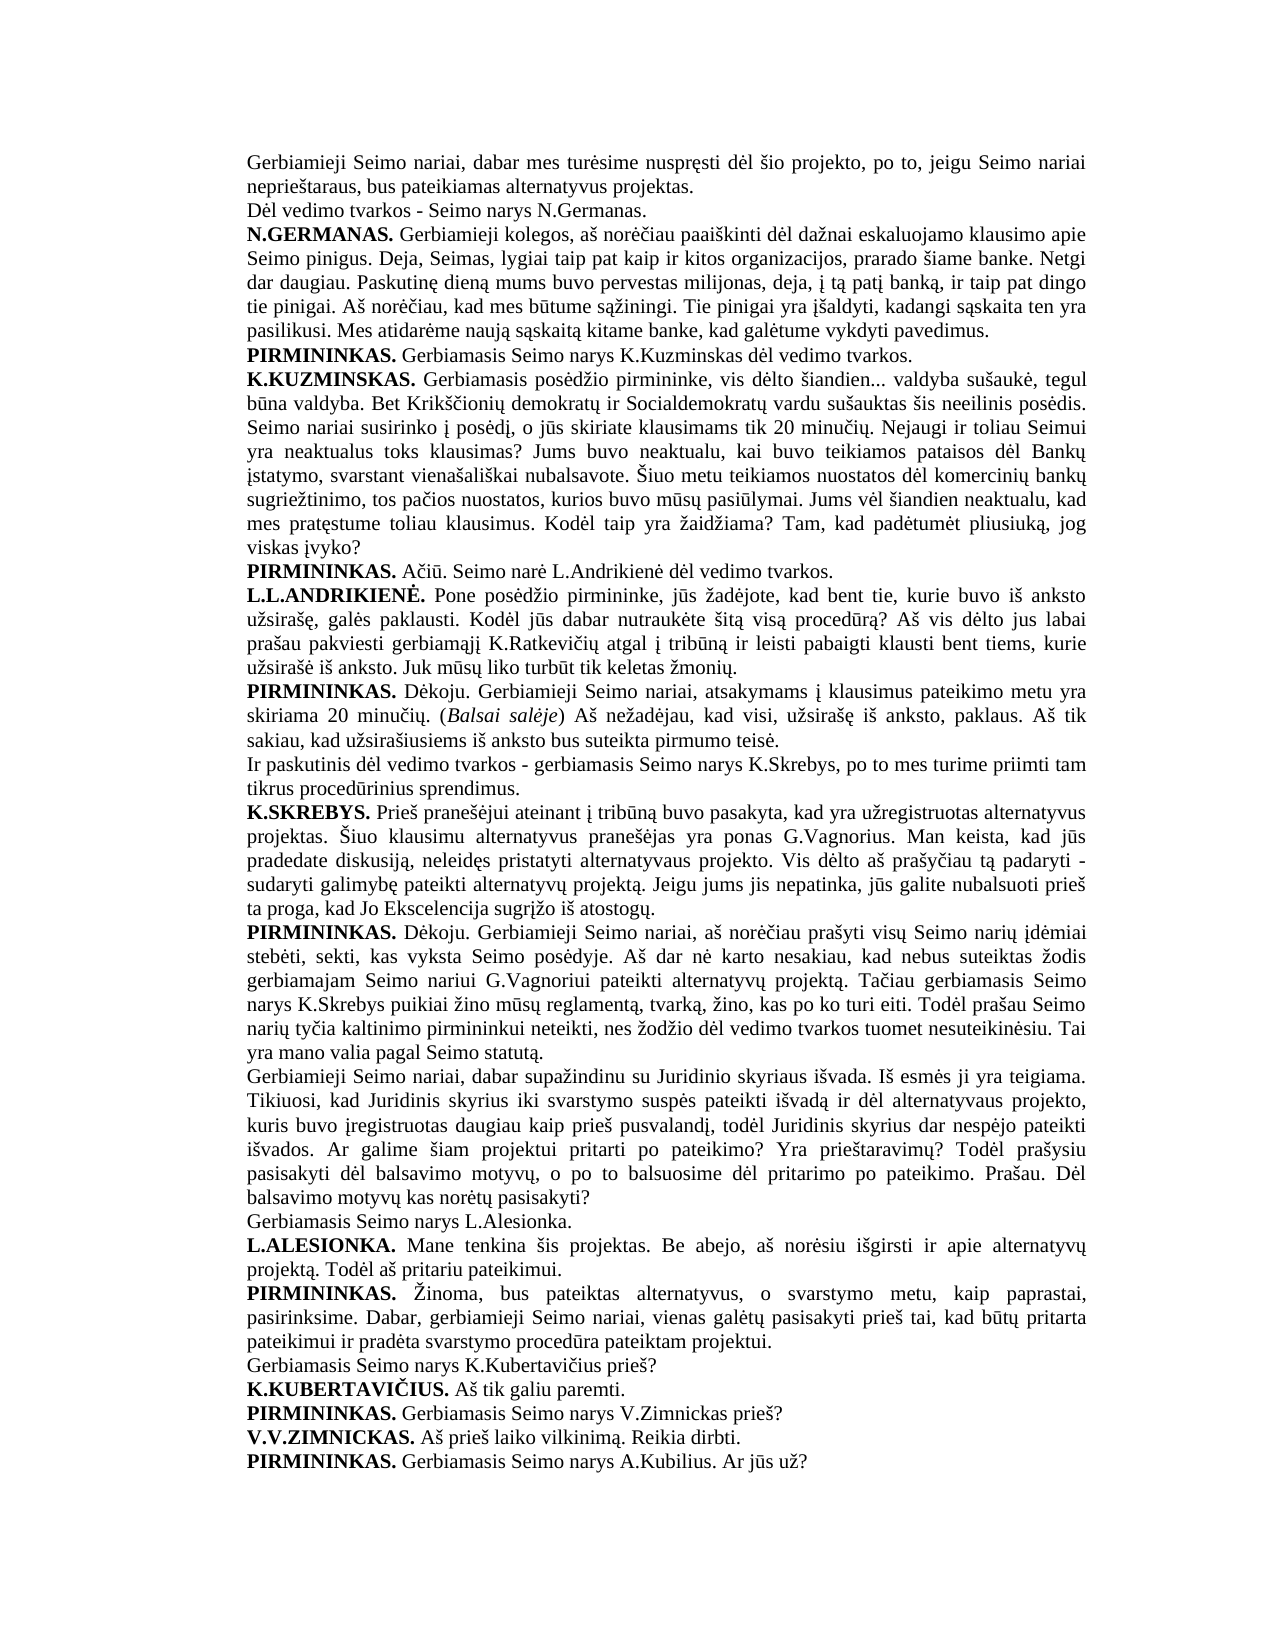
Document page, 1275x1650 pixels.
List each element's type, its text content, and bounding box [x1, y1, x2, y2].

text Gerbiamasis Seimo narys K.Kubertavičius prieš? [247, 1353, 1087, 1377]
text K.SKREBYS. Prieš pranešėjui ateinant į tribūną buvo pasakyta, kad yra užregistruotas alternatyvus projektas. Šiuo klausimu alternatyvus pranešėjas yra ponas G.Vagnorius. Man keista, kad jūs pradedate diskusiją, neleidęs pristatyti alternatyvaus projekto. Vis dėlto aš prašyčiau tą padaryti - sudaryti galimybę pateikti alternatyvų projektą. Jeigu jums jis nepatinka, jūs galite nubalsuoti prieš ta proga, kad Jo Ekscelencija sugrįžo iš atostogų. [247, 800, 1087, 920]
text N.GERMANAS. Gerbiamieji kolegos, aš norėčiau paaiškinti dėl dažnai eskaluojamo klausimo apie Seimo pinigus. Deja, Seimas, lygiai taip pat kaip ir kitos organizacijos, prarado šiame banke. Netgi dar daugiau. Paskutinę dieną mums buvo pervestas milijonas, deja, į tą patį banką, ir taip pat dingo tie pinigai. Aš norėčiau, kad mes būtume sąžiningi. Tie pinigai yra įšaldyti, kadangi sąskaita ten yra pasilikusi. Mes atidarėme naują sąskaitą kitame banke, kad galėtume vykdyti pavedimus. [247, 222, 1087, 342]
text Ir paskutinis dėl vedimo tvarkos - gerbiamasis Seimo narys K.Skrebys, po to mes turime priimti tam tikrus procedūrinius sprendimus. [247, 752, 1087, 800]
text PIRMININKAS. Žinoma, bus pateiktas alternatyvus, o svarstymo metu, kaip paprastai, pasirinksime. Dabar, gerbiamieji Seimo nariai, vienas galėtų pasisakyti prieš tai, kad būtų pritarta pateikimui ir pradėta svarstymo procedūra pateiktam projektui. [247, 1281, 1087, 1353]
text PIRMININKAS. Ačiū. Seimo narė L.Andrikienė dėl vedimo tvarkos. [247, 559, 1087, 583]
text K.KUBERTAVIČIUS. Aš tik galiu paremti. [247, 1377, 1087, 1401]
text L.L.ANDRIKIENĖ. Pone posėdžio pirmininke, jūs žadėjote, kad bent tie, kurie buvo iš anksto užsirašę, galės paklausti. Kodėl jūs dabar nutraukėte šitą visą procedūrą? Aš vis dėlto jus labai prašau pakviesti gerbiamąjį K.Ratkevičių atgal į tribūną ir leisti pabaigti klausti bent tiems, kurie užsirašė iš anksto. Juk mūsų liko turbūt tik keletas žmonių. [247, 583, 1087, 679]
text PIRMININKAS. Gerbiamasis Seimo narys K.Kuzminskas dėl vedimo tvarkos. [247, 342, 1087, 367]
text Gerbiamasis Seimo narys L.Alesionka. [247, 1209, 1087, 1233]
text PIRMININKAS. Dėkoju. Gerbiamieji Seimo nariai, aš norėčiau prašyti visų Seimo narių įdėmiai stebėti, sekti, kas vyksta Seimo posėdyje. Aš dar nė karto nesakiau, kad nebus suteiktas žodis gerbiamajam Seimo nariui G.Vagnoriui pateikti alternatyvų projektą. Tačiau gerbiamasis Seimo narys K.Skrebys puikiai žino mūsų reglamentą, tvarką, žino, kas po ko turi eiti. Todėl prašau Seimo narių tyčia kaltinimo pirmininkui neteikti, nes žodžio dėl vedimo tvarkos tuomet nesuteikinėsiu. Tai yra mano valia pagal Seimo statutą. [247, 920, 1087, 1064]
text Gerbiamieji Seimo nariai, dabar supažindinu su Juridinio skyriaus išvada. Iš esmės ji yra teigiama. Tikiuosi, kad Juridinis skyrius iki svarstymo suspės pateikti išvadą ir dėl alternatyvaus projekto, kuris buvo įregistruotas daugiau kaip prieš pusvalandį, todėl Juridinis skyrius dar nespėjo pateikti išvados. Ar galime šiam projektui pritarti po pateikimo? Yra prieštaravimų? Todėl prašysiu pasisakyti dėl balsavimo motyvų, o po to balsuosime dėl pritarimo po pateikimo. Prašau. Dėl balsavimo motyvų kas norėtų pasisakyti? [247, 1064, 1087, 1209]
text PIRMININKAS. Gerbiamasis Seimo narys A.Kubilius. Ar jūs už? [247, 1449, 1087, 1473]
text PIRMININKAS. Gerbiamasis Seimo narys V.Zimnickas prieš? [247, 1401, 1087, 1425]
text V.V.ZIMNICKAS. Aš prieš laiko vilkinimą. Reikia dirbti. [247, 1425, 1087, 1449]
text PIRMININKAS. Dėkoju. Gerbiamieji Seimo nariai, atsakymams į klausimus pateikimo metu yra skiriama 20 minučių. (Balsai salėje) Aš nežadėjau, kad visi, užsirašę iš anksto, paklaus. Aš tik sakiau, kad užsirašiusiems iš anksto bus suteikta pirmumo teisė. [247, 679, 1087, 752]
text Dėl vedimo tvarkos - Seimo narys N.Germanas. [247, 198, 1087, 222]
text L.ALESIONKA. Mane tenkina šis projektas. Be abejo, aš norėsiu išgirsti ir apie alternatyvų projektą. Todėl aš pritariu pateikimui. [247, 1233, 1087, 1281]
text Gerbiamieji Seimo nariai, dabar mes turėsime nuspręsti dėl šio projekto, po to, jeigu Seimo nariai neprieštaraus, bus pateikiamas alternatyvus projektas. [247, 150, 1087, 198]
text K.KUZMINSKAS. Gerbiamasis posėdžio pirmininke, vis dėlto šiandien... valdyba sušaukė, tegul būna valdyba. Bet Krikščionių demokratų ir Socialdemokratų vardu sušauktas šis neeilinis posėdis. Seimo nariai susirinko į posėdį, o jūs skiriate klausimams tik 20 minučių. Nejaugi ir toliau Seimui yra neaktualus toks klausimas? Jums buvo neaktualu, kai buvo teikiamos pataisos dėl Bankų įstatymo, svarstant vienašališkai nubalsavote. Šiuo metu teikiamos nuostatos dėl komercinių bankų sugriežtinimo, tos pačios nuostatos, kurios buvo mūsų pasiūlymai. Jums vėl šiandien neaktualu, kad mes pratęstume toliau klausimus. Kodėl taip yra žaidžiama? Tam, kad padėtumėt pliusiuką, jog viskas įvyko? [247, 367, 1087, 559]
